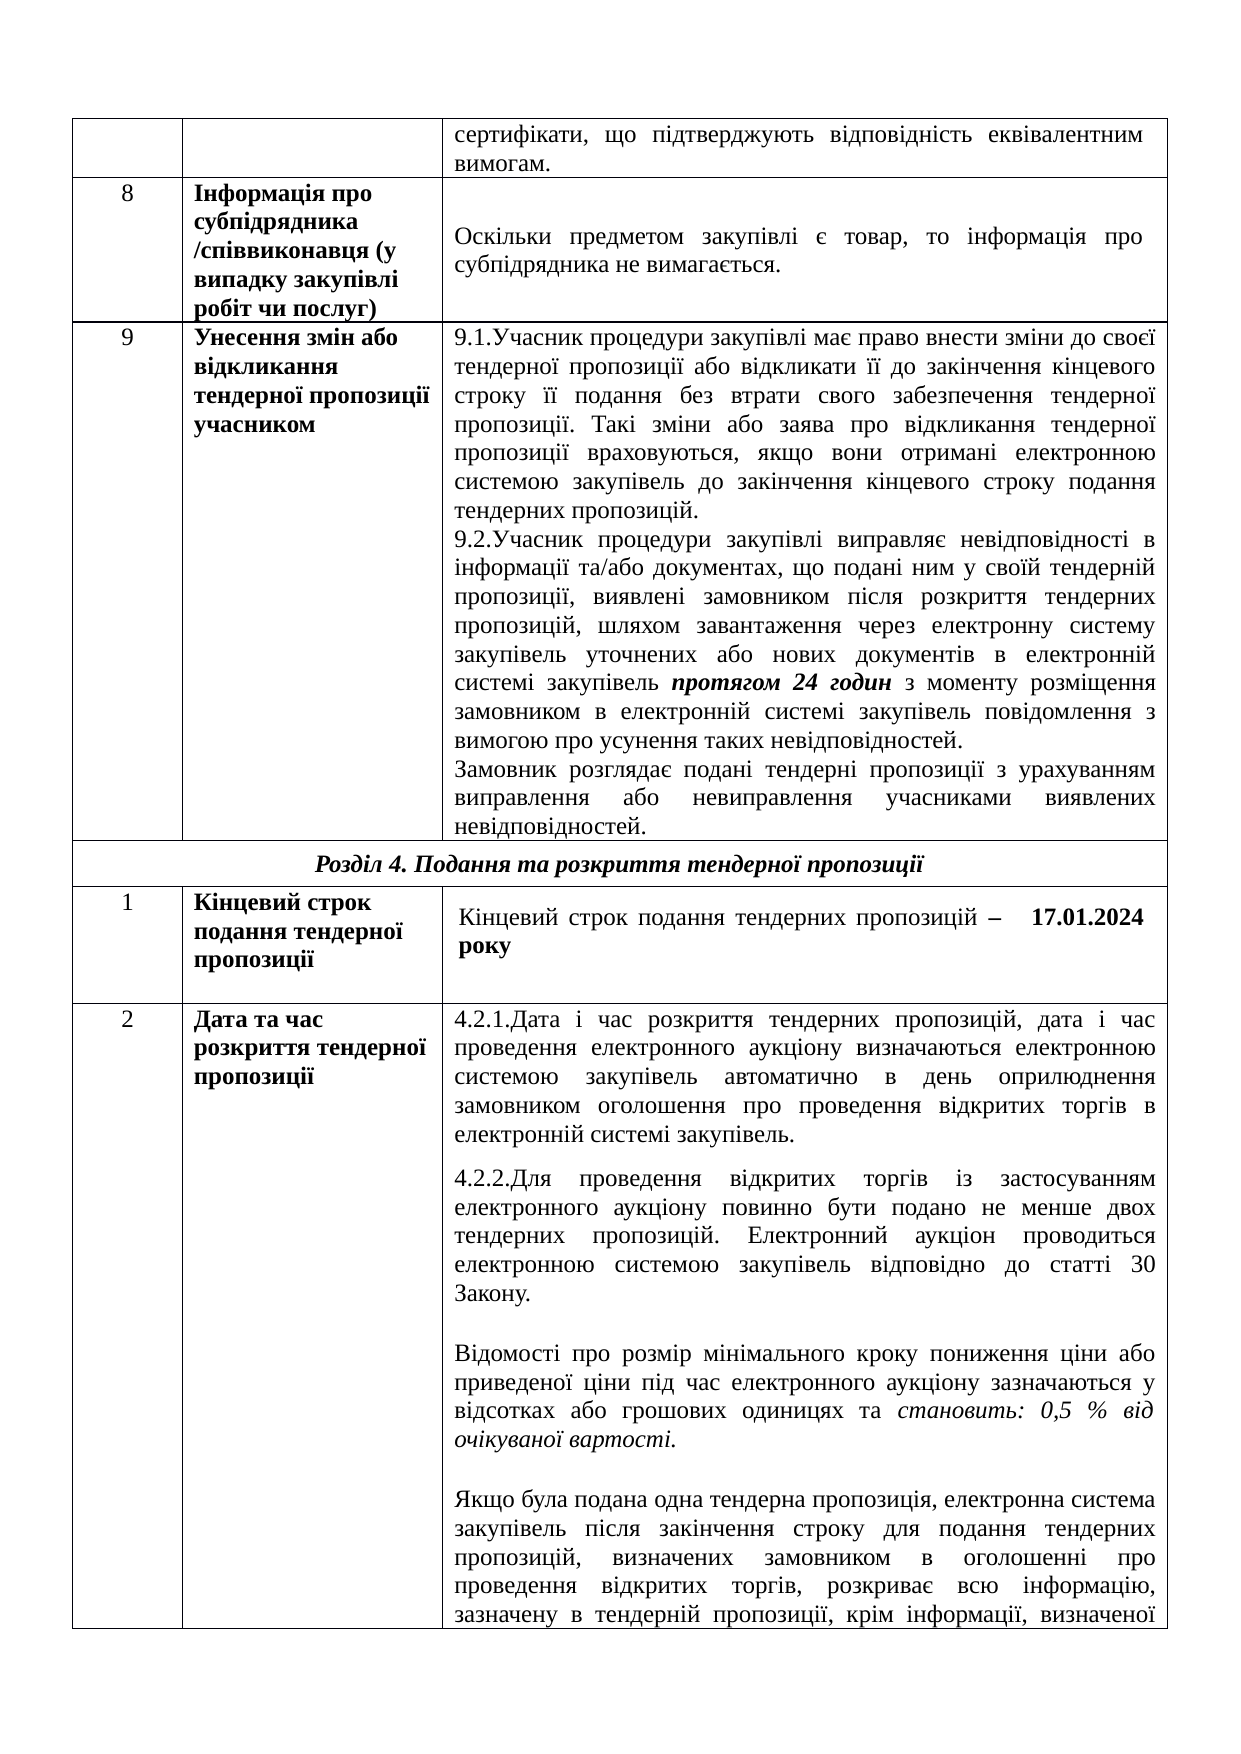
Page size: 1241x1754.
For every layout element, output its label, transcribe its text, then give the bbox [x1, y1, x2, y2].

table_cell [183, 119, 442, 177]
table_cell 9 [73, 323, 182, 840]
table_cell [73, 119, 182, 177]
table_cell Інформація про субпідрядника /співвиконавця (у випадку закупівлі робіт чи послуг) [183, 178, 442, 321]
table_cell Кінцевий строк подання тендерних пропозицій – 17.01.2024 року [443, 887, 1167, 1003]
table_cell 2 [73, 1004, 182, 1628]
table_cell Оскільки предметом закупівлі є товар, то інформація про субпідрядника не вимагається. [443, 178, 1167, 321]
table_cell 9.1.Учасник процедури закупівлі має право внести зміни до своєї тендерної пропозиції або відкликати її до закінчення кінцевого строку її подання без втрати свого забезпечення тендерної пропозиції. Такі зміни або заява про відкликання тендерної пропозиції враховуються, якщо вони отримані електронною системою закупівель до закінчення кінцевого строку подання тендерних пропозицій. 9.2.Учасник процедури закупівлі виправляє невідповідності в інформації та/або документах, що подані ним у своїй тендерній пропозиції, виявлені замовником після розкриття тендерних пропозицій, шляхом завантаження через електронну систему закупівель уточнених або нових документів в електронній системі закупівель протягом 24 годин з моменту розміщення замовником в електронній системі закупівель повідомлення з вимогою про усунення таких невідповідностей. Замовник розглядає подані тендерні пропозиції з урахуванням виправлення або невиправлення учасниками виявлених невідповідностей. [443, 323, 1167, 840]
table_cell Розділ 4. Подання та розкриття тендерної пропозиції [73, 841, 1167, 886]
table_cell 8 [73, 178, 182, 321]
table_cell Унесення змін або відкликання тендерної пропозиції учасником [183, 323, 442, 840]
table_cell сертифікати, що підтверджують відповідність еквівалентним вимогам. [443, 119, 1167, 177]
table_cell 1 [73, 887, 182, 1003]
table_cell 4.2.1.Дата і час розкриття тендерних пропозицій, дата і час проведення електронного аукціону визначаються електронною системою закупівель автоматично в день оприлюднення замовником оголошення про проведення відкритих торгів в електронній системі закупівель. 4.2.2.Для проведення відкритих торгів із застосуванням електронного аукціону повинно бути подано не менше двох тендерних пропозицій. Електронний аукціон проводиться електронною системою закупівель відповідно до статті 30 Закону. Відомості про розмір мінімального кроку пониження ціни або приведеної ціни під час електронного аукціону зазначаються у відсотках або грошових одиницях та становить: 0,5 % від очікуваної вартості. Якщо була подана одна тендерна пропозиція, електронна система закупівель після закінчення строку для подання тендерних пропозицій, визначених замовником в оголошенні про проведення відкритих торгів, розкриває всю інформацію, зазначену в тендерній пропозиції, крім інформації, визначеної [443, 1004, 1167, 1628]
table_cell Кінцевий строк подання тендерної пропозиції [183, 887, 442, 1003]
table_cell Дата та час розкриття тендерної пропозиції [183, 1004, 442, 1628]
